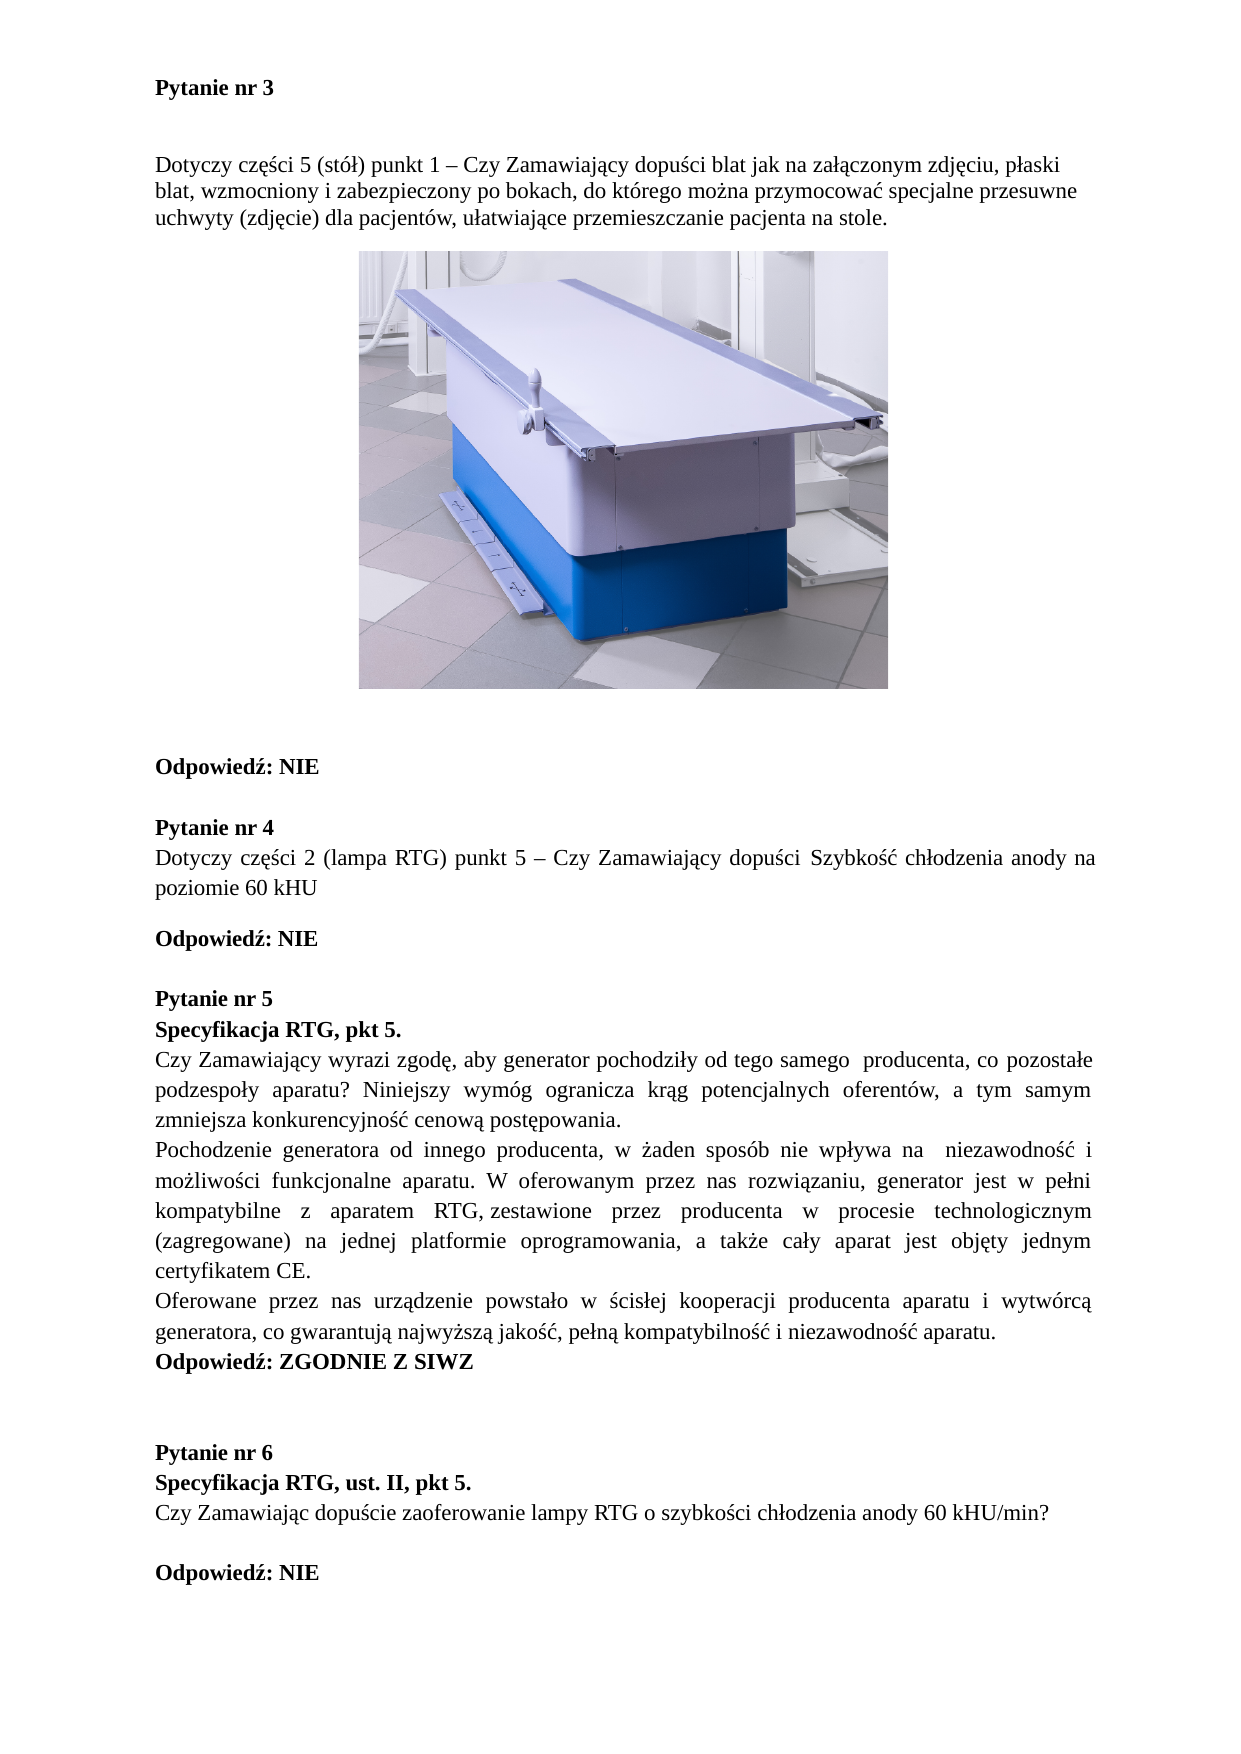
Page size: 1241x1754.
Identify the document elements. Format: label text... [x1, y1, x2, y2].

text Pytanie nr 5 [155, 986, 1093, 1012]
text Pytanie nr 3 [155, 74, 1093, 100]
text Odpowiedź: NIE [155, 1559, 1093, 1586]
text Specyfikacja RTG, ust. II, pkt 5. [155, 1469, 1093, 1495]
text Odpowiedź: NIE [155, 925, 1093, 951]
text Czy Zamawiający wyrazi zgodę, aby generator pochodziły od tego samego producenta, co pozostałe podzespoły aparatu? Niniejszy wymóg ogranicza krąg potencjalnych oferentów, a tym samym zmniejsza konkurencyjność cenową postępowania. [155, 1046, 1093, 1133]
list Dotyczy części 2 (lampa RTG) punkt 5 – Czy Zamawiający dopuści Szybkość chłodzenia anody na poziomie 60 kHU [155, 844, 1096, 900]
text Specyfikacja RTG, pkt 5. [155, 1016, 1093, 1042]
list Dotyczy części 5 (stół) punkt 1 – Czy Zamawiający dopuści blat jak na załączonym zdjęciu, płaski blat, wzmocniony i zabezpieczony po bokach, do którego można przymocować specjalne przesuwne uchwyty (zdjęcie) dla pacjentów, ułatwiające przemieszczanie pacjenta na stole. [155, 151, 1093, 230]
text Odpowiedź: ZGODNIE Z SIWZ [155, 1348, 1093, 1374]
text Odpowiedź: NIE [155, 753, 1093, 779]
text Pochodzenie generatora od innego producenta, w żaden sposób nie wpływa na niezawodność i możliwości funkcjonalne aparatu. W oferowanym przez nas rozwiązaniu, generator jest w pełni kompatybilne z aparatem RTG, zestawione przez producenta w procesie technologicznym (zagregowane) na jednej platformie oprogramowania, a także cały aparat jest objęty jednym certyfikatem CE. [155, 1137, 1093, 1284]
text Pytanie nr 6 [155, 1439, 1093, 1465]
text Czy Zamawiając dopuście zaoferowanie lampy RTG o szybkości chłodzenia anody 60 kHU/min? [155, 1499, 1093, 1525]
text Oferowane przez nas urządzenie powstało w ścisłej kooperacji producenta aparatu i wytwórcą generatora, co gwarantują najwyższą jakość, pełną kompatybilność i niezawodność aparatu. [155, 1288, 1093, 1344]
text Pytanie nr 4 [155, 814, 1093, 840]
